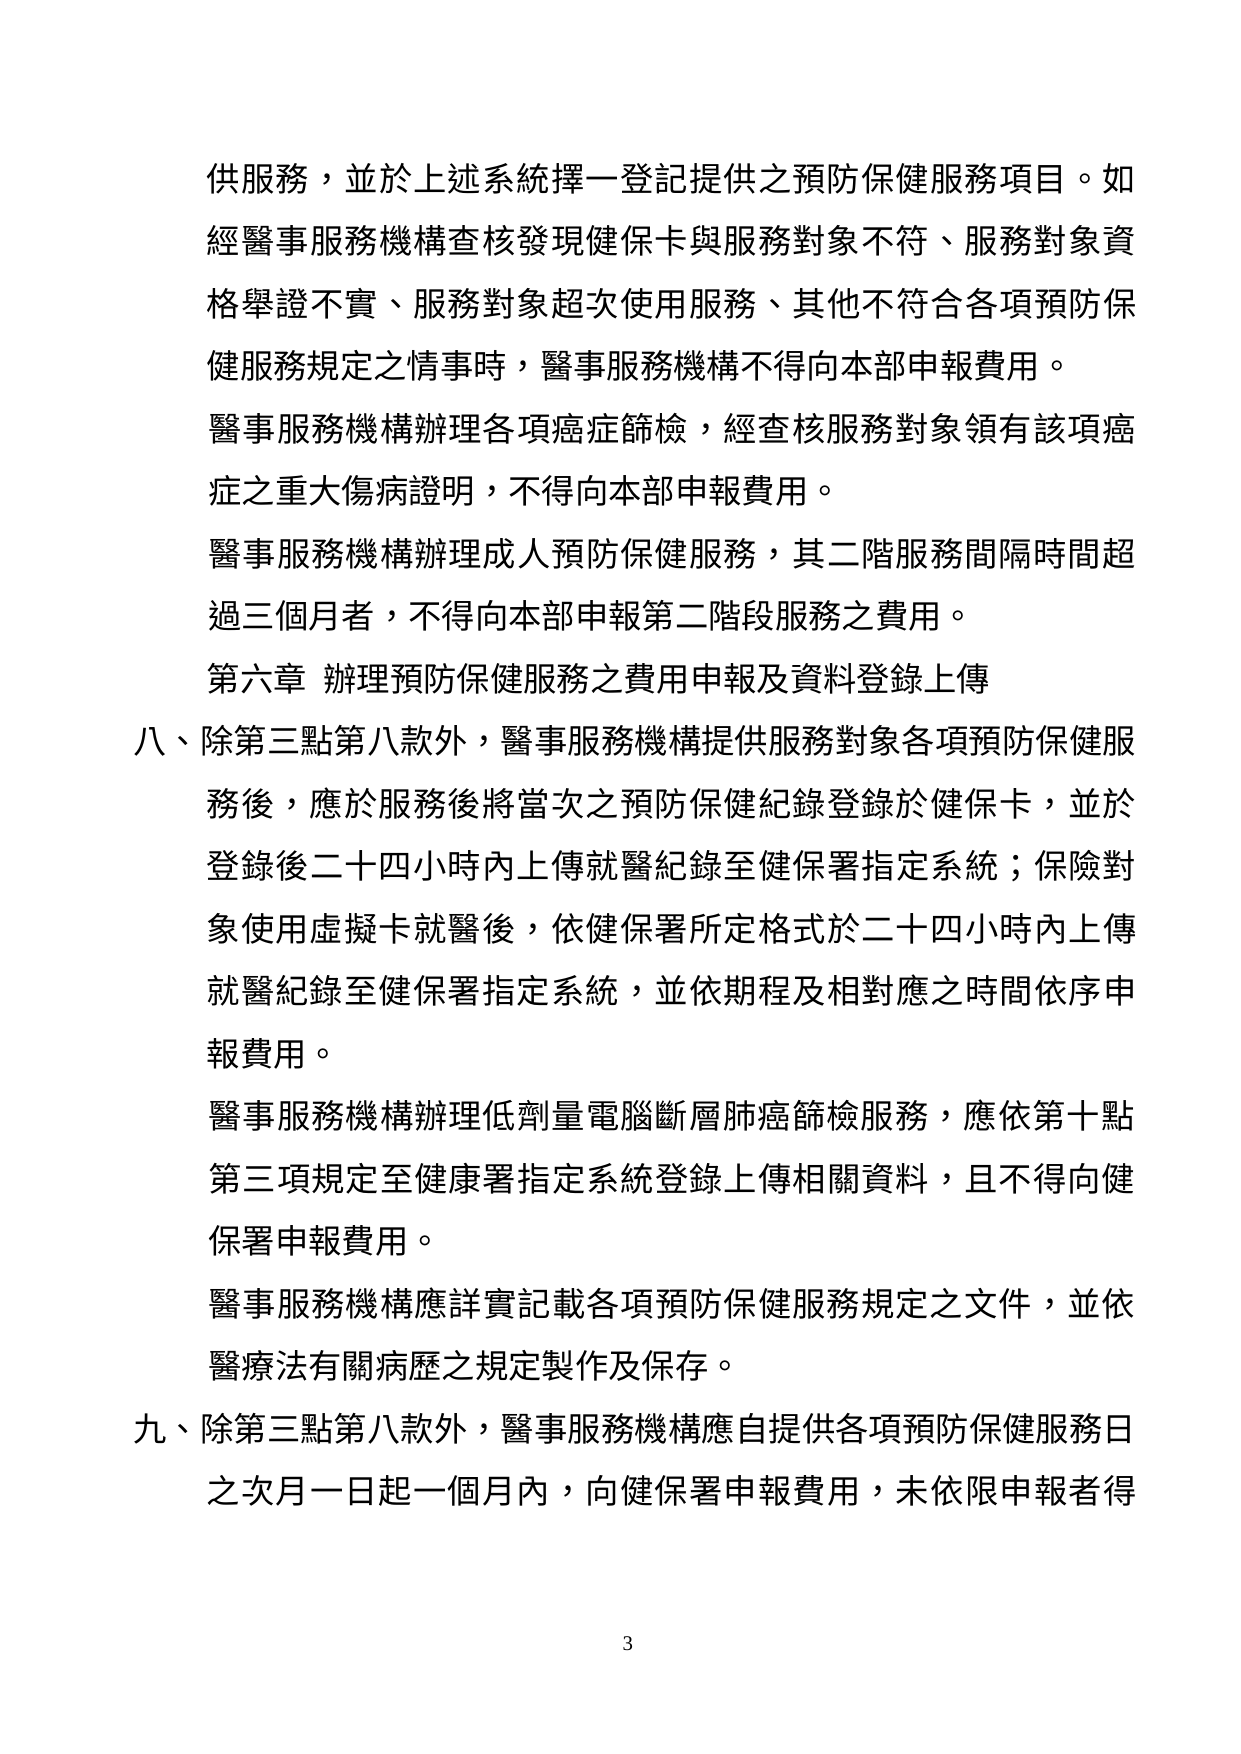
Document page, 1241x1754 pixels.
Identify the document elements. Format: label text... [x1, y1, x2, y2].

text 醫事服務機構應詳實記載各項預防保健服務規定之文件，並依醫療法有關病歷之規定製作及保存。 [208, 1266, 1137, 1391]
text 醫事服務機構辦理成人預防保健服務，其二階服務間隔時間超過三個月者，不得向本部申報第二階段服務之費用。 [208, 516, 1137, 641]
text 醫事服務機構辦理低劑量電腦斷層肺癌篩檢服務，應依第十點第三項規定至健康署指定系統登錄上傳相關資料，且不得向健保署申報費用。 [208, 1079, 1137, 1266]
text 供服務，並於上述系統擇一登記提供之預防保健服務項目。如經醫事服務機構查核發現健保卡與服務對象不符、服務對象資格舉證不實、服務對象超次使用服務、其他不符合各項預防保健服務規定之情事時，醫事服務機構不得向本部申報費用。 [133, 141, 1137, 391]
text 九、除第三點第八款外，醫事服務機構應自提供各項預防保健服務日之次月一日起一個月內，向健保署申報費用，未依限申報者得 [133, 1391, 1137, 1516]
text 八、除第三點第八款外，醫事服務機構提供服務對象各項預防保健服務後，應於服務後將當次之預防保健紀錄登錄於健保卡，並於登錄後二十四小時內上傳就醫紀錄至健保署指定系統；保險對象使用虛擬卡就醫後，依健保署所定格式於二十四小時內上傳就醫紀錄至健保署指定系統，並依期程及相對應之時間依序申報費用。 [133, 704, 1137, 1079]
text 醫事服務機構辦理各項癌症篩檢，經查核服務對象領有該項癌症之重大傷病證明，不得向本部申報費用。 [208, 391, 1137, 516]
text 第六章 辦理預防保健服務之費用申報及資料登錄上傳 [192, 641, 1137, 704]
